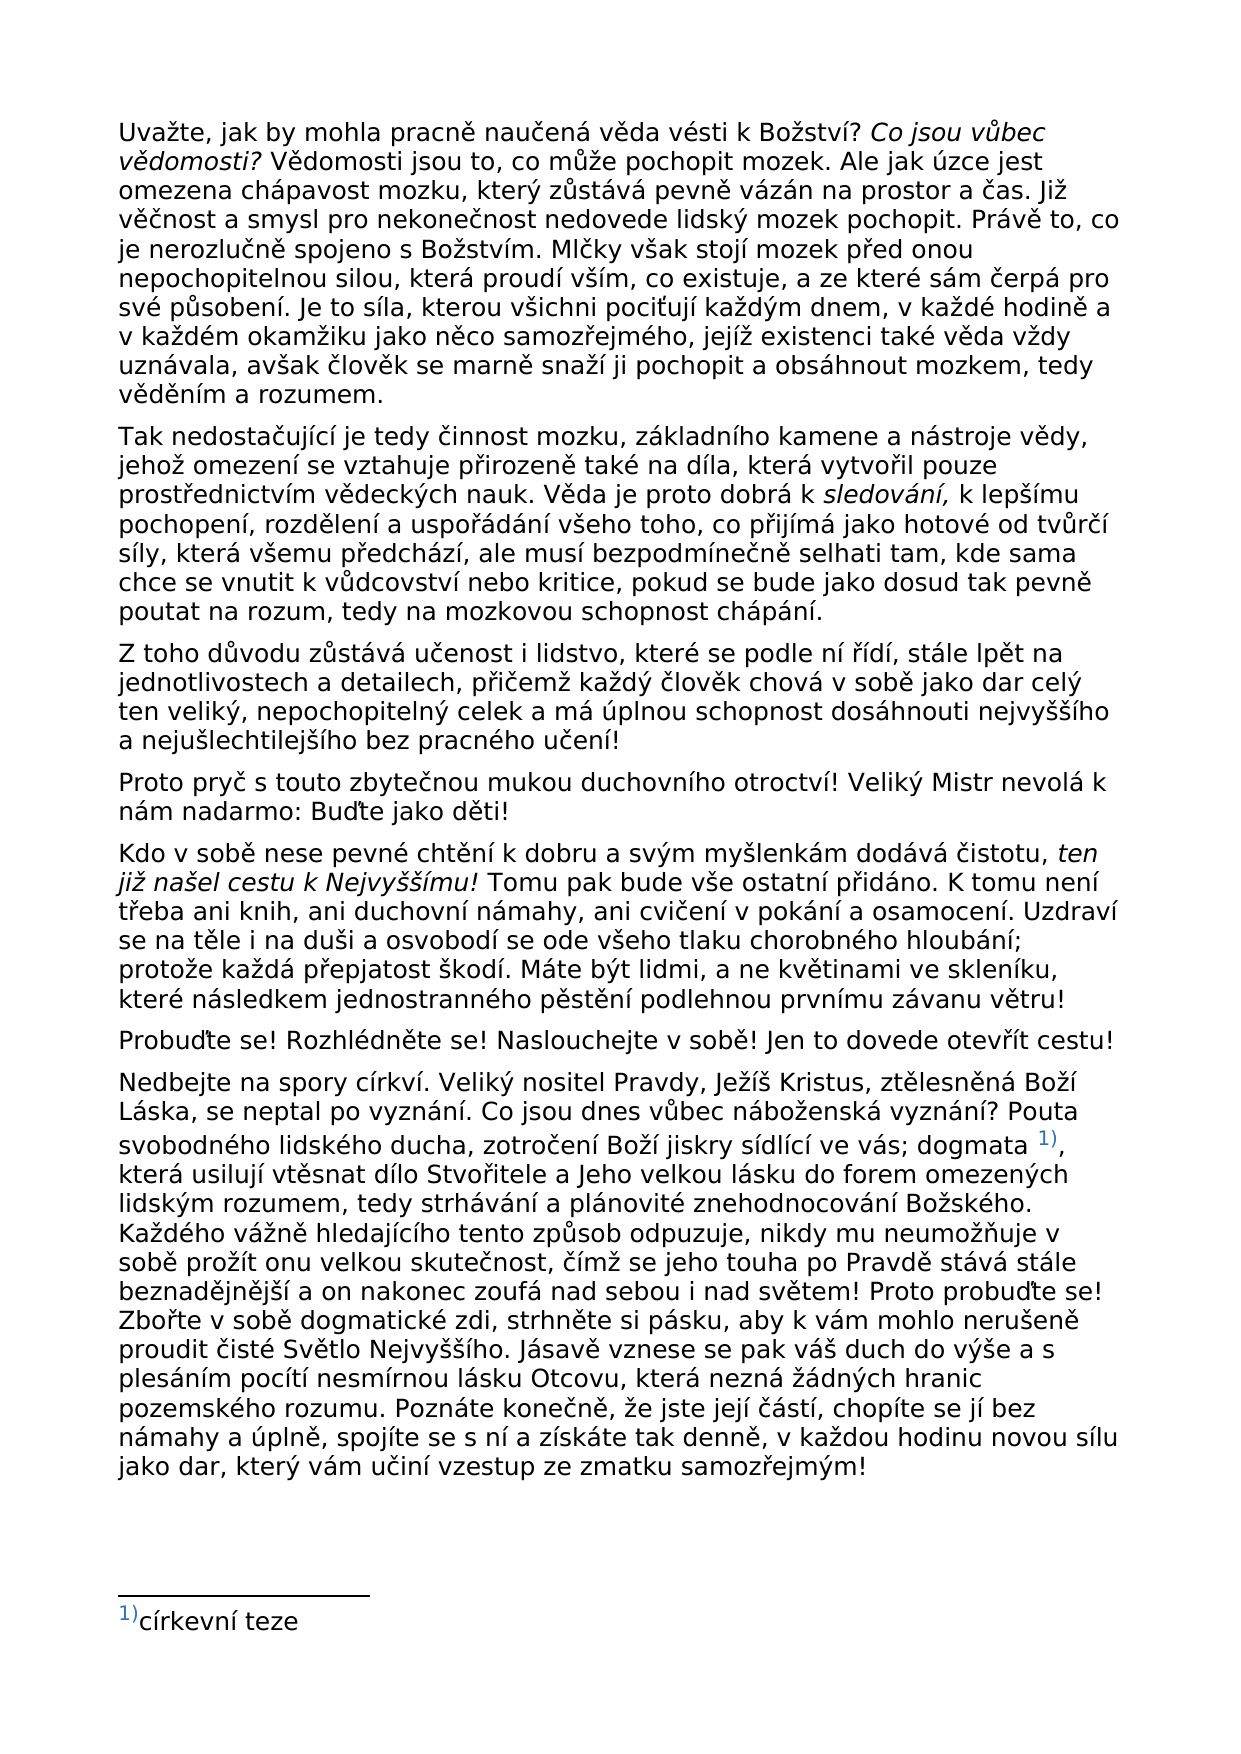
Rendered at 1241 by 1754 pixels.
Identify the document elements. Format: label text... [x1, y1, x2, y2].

text Z toho důvodu zůstává učenost i lidstvo, které se podle ní řídí, stále lpět na jednotlivostech a detailech, přičemž každý člověk chová v sobě jako dar celý ten veliký, nepochopitelný celek a má úplnou schopnost dosáhnouti nejvyššího a nejušlechtilejšího bez pracného učení! [118, 639, 1122, 756]
text Tak nedostačující je tedy činnost mozku, základního kamene a nástroje vědy, jehož omezení se vztahuje přirozeně také na díla, která vytvořil pouze prostřednictvím vědeckých nauk. Věda je proto dobrá k sledování, k lepšímu pochopení, rozdělení a uspořádání všeho toho, co přijímá jako hotové od tvůrčí síly, která všemu předchází, ale musí bezpodmínečně selhati tam, kde sama chce se vnutit k vůdcovství nebo kritice, pokud se bude jako dosud tak pevně poutat na rozum, tedy na mozkovou schopnost chápání. [118, 422, 1122, 626]
text Nedbejte na spory církví. Veliký nositel Pravdy, Ježíš Kristus, ztělesněná Boží Láska, se neptal po vyznání. Co jsou dnes vůbec náboženská vyznání? Pouta svobodného lidského ducha, zotročení Boží jiskry sídlící ve vás; dogmata , která usilují vtěsnat dílo Stvořitele a Jeho velkou lásku do forem omezených lidským rozumem, tedy strhávání a plánovité znehodnocování Božského. Každého vážně hledajícího tento způsob odpuzuje, nikdy mu neumožňuje v sobě prožít onu velkou skutečnost, čímž se jeho touha po Pravdě stává stále beznadějnější a on nakonec zoufá nad sebou i nad světem! Proto probuďte se! Zbořte v sobě dogmatické zdi, strhněte si pásku, aby k vám mohlo nerušeně proudit čisté Světlo Nejvyššího. Jásavě vznese se pak váš duch do výše a s plesáním pocítí nesmírnou lásku Otcovu, která nezná žádných hranic pozemského rozumu. Poznáte konečně, že jste její částí, chopíte se jí bez námahy a úplně, spojíte se s ní a získáte tak denně, v každou hodinu novou sílu jako dar, který vám učiní vzestup ze zmatku samozřejmým! [118, 1068, 1122, 1481]
text církevní teze [118, 1602, 1122, 1636]
text Proto pryč s touto zbytečnou mukou duchovního otroctví! Veliký Mistr nevolá k nám nadarmo: Buďte jako děti! [118, 768, 1122, 826]
text Kdo v sobě nese pevné chtění k dobru a svým myšlenkám dodává čistotu, ten již našel cestu k Nejvyššímu! Tomu pak bude vše ostatní přidáno. K tomu není třeba ani knih, ani duchovní námahy, ani cvičení v pokání a osamocení. Uzdraví se na těle i na duši a osvobodí se ode všeho tlaku chorobného hloubání; protože každá přepjatost škodí. Máte být lidmi, a ne květinami ve skleníku, které následkem jednostranného pěstění podlehnou prvnímu závanu větru! [118, 839, 1122, 1014]
text Probuďte se! Rozhlédněte se! Naslouchejte v sobě! Jen to dovede otevřít cestu! [118, 1026, 1122, 1056]
text Uvažte, jak by mohla pracně naučená věda vésti k Božství? Co jsou vůbec vědomosti? Vědomosti jsou to, co může pochopit mozek. Ale jak úzce jest omezena chápavost mozku, který zůstává pevně vázán na prostor a čas. Již věčnost a smysl pro nekonečnost nedovede lidský mozek pochopit. Právě to, co je nerozlučně spojeno s Božstvím. Mlčky však stojí mozek před onou nepochopitelnou silou, která proudí vším, co existuje, a ze které sám čerpá pro své působení. Je to síla, kterou všichni pociťují každým dnem, v kaž­dé hodině a v každém okamžiku jako něco samozřejmého, jejíž existenci také věda vždy uznávala, avšak člověk se marně snaží ji pochopit a obsáhnout mozkem, tedy věděním a rozumem. [118, 118, 1122, 410]
